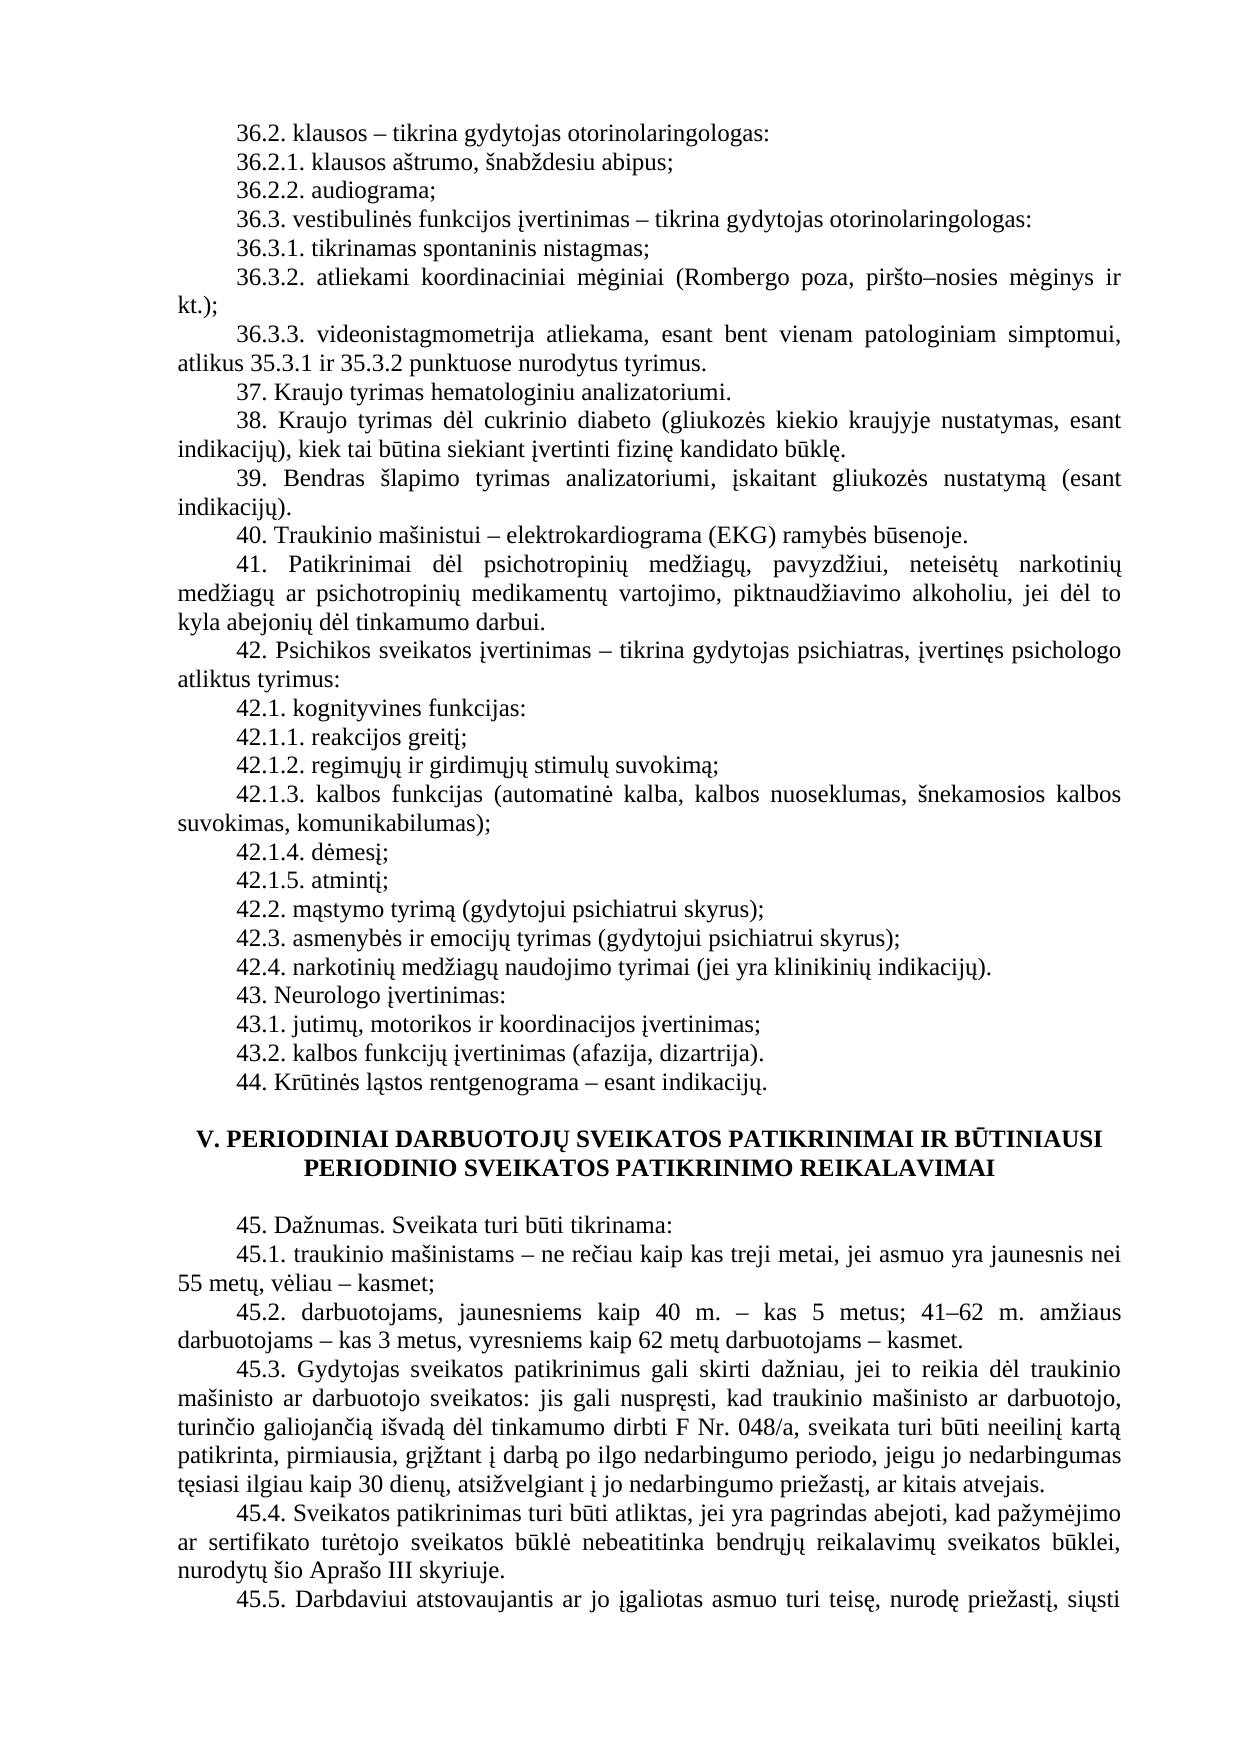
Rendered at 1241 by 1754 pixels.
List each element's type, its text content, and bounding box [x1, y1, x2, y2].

text 45.1. traukinio mašinistams – ne rečiau kaip kas treji metai, jei asmuo yra jaunesnis nei 55 metų, vėliau – kasmet; [177, 1239, 1122, 1297]
text 43. Neurologo įvertinimas: [177, 981, 1122, 1009]
text 37. Kraujo tyrimas hematologiniu analizatoriumi. [177, 377, 1122, 406]
text V. PERIODINIAI DARBUOTOJŲ SVEIKATOS PATIKRINIMAI IR BŪTINIAUSI PERIODINIO SVEIKATOS PATIKRINIMO REIKALAVIMAI [177, 1124, 1122, 1182]
text 41. Patikrinimai dėl psichotropinių medžiagų, pavyzdžiui, neteisėtų narkotinių medžiagų ar psichotropinių medikamentų vartojimo, piktnaudžiavimo alkoholiu, jei dėl to kyla abejonių dėl tinkamumo darbui. [177, 549, 1122, 636]
text 42.2. mąstymo tyrimą (gydytojui psichiatrui skyrus); [177, 894, 1122, 923]
text 36.2.2. audiograma; [177, 176, 1122, 204]
text 36.3.1. tikrinamas spontaninis nistagmas; [177, 233, 1122, 262]
text 36.3.2. atliekami koordinaciniai mėginiai (Rombergo poza, piršto–nosies mėginys ir kt.); [177, 262, 1122, 319]
text 45.2. darbuotojams, jaunesniems kaip 40 m. – kas 5 metus; 41–62 m. amžiaus darbuotojams – kas 3 metus, vyresniems kaip 62 metų darbuotojams – kasmet. [177, 1297, 1122, 1354]
text 42.1.1. reakcijos greitį; [177, 722, 1122, 751]
text 43.2. kalbos funkcijų įvertinimas (afazija, dizartrija). [177, 1038, 1122, 1067]
text 36.3.3. videonistagmometrija atliekama, esant bent vienam patologiniam simptomui, atlikus 35.3.1 ir 35.3.2 punktuose nurodytus tyrimus. [177, 319, 1122, 377]
text 45.4. Sveikatos patikrinimas turi būti atliktas, jei yra pagrindas abejoti, kad pažymėjimo ar sertifikato turėtojo sveikatos būklė nebeatitinka bendrųjų reikalavimų sveikatos būklei, nurodytų šio Aprašo III skyriuje. [177, 1498, 1122, 1584]
text 42. Psichikos sveikatos įvertinimas – tikrina gydytojas psichiatras, įvertinęs psichologo atliktus tyrimus: [177, 636, 1122, 693]
text 42.1.2. regimųjų ir girdimųjų stimulų suvokimą; [177, 751, 1122, 779]
text 44. Krūtinės ląstos rentgenograma – esant indikacijų. [177, 1067, 1122, 1096]
text 43.1. jutimų, motorikos ir koordinacijos įvertinimas; [177, 1009, 1122, 1038]
text 39. Bendras šlapimo tyrimas analizatoriumi, įskaitant gliukozės nustatymą (esant indikacijų). [177, 463, 1122, 521]
text 42.3. asmenybės ir emocijų tyrimas (gydytojui psichiatrui skyrus); [177, 923, 1122, 952]
text 42.1.5. atmintį; [177, 866, 1122, 894]
text 42.1. kognityvines funkcijas: [177, 693, 1122, 722]
text 36.3. vestibulinės funkcijos įvertinimas – tikrina gydytojas otorinolaringologas: [177, 204, 1122, 233]
text 45.3. Gydytojas sveikatos patikrinimus gali skirti dažniau, jei to reikia dėl traukinio mašinisto ar darbuotojo sveikatos: jis gali nuspręsti, kad traukinio mašinisto ar darbuotojo, turinčio galiojančią išvadą dėl tinkamumo dirbti F Nr. 048/a, sveikata turi būti neeilinį kartą patikrinta, pirmiausia, grįžtant į darbą po ilgo nedarbingumo periodo, jeigu jo nedarbingumas tęsiasi ilgiau kaip 30 dienų, atsižvelgiant į jo nedarbingumo priežastį, ar kitais atvejais. [177, 1354, 1122, 1498]
text 40. Traukinio mašinistui – elektrokardiograma (EKG) ramybės būsenoje. [177, 521, 1122, 549]
text 36.2.1. klausos aštrumo, šnabždesiu abipus; [177, 147, 1122, 176]
text 36.2. klausos – tikrina gydytojas otorinolaringologas: [177, 118, 1122, 147]
text 42.1.3. kalbos funkcijas (automatinė kalba, kalbos nuoseklumas, šnekamosios kalbos suvokimas, komunikabilumas); [177, 779, 1122, 837]
text 42.1.4. dėmesį; [177, 837, 1122, 866]
text 42.4. narkotinių medžiagų naudojimo tyrimai (jei yra klinikinių indikacijų). [177, 952, 1122, 981]
text 45. Dažnumas. Sveikata turi būti tikrinama: [177, 1211, 1122, 1239]
text 45.5. Darbdaviui atstovaujantis ar jo įgaliotas asmuo turi teisę, nurodę priežastį, siųsti [177, 1584, 1122, 1613]
text 38. Kraujo tyrimas dėl cukrinio diabeto (gliukozės kiekio kraujyje nustatymas, esant indikacijų), kiek tai būtina siekiant įvertinti fizinę kandidato būklę. [177, 406, 1122, 463]
